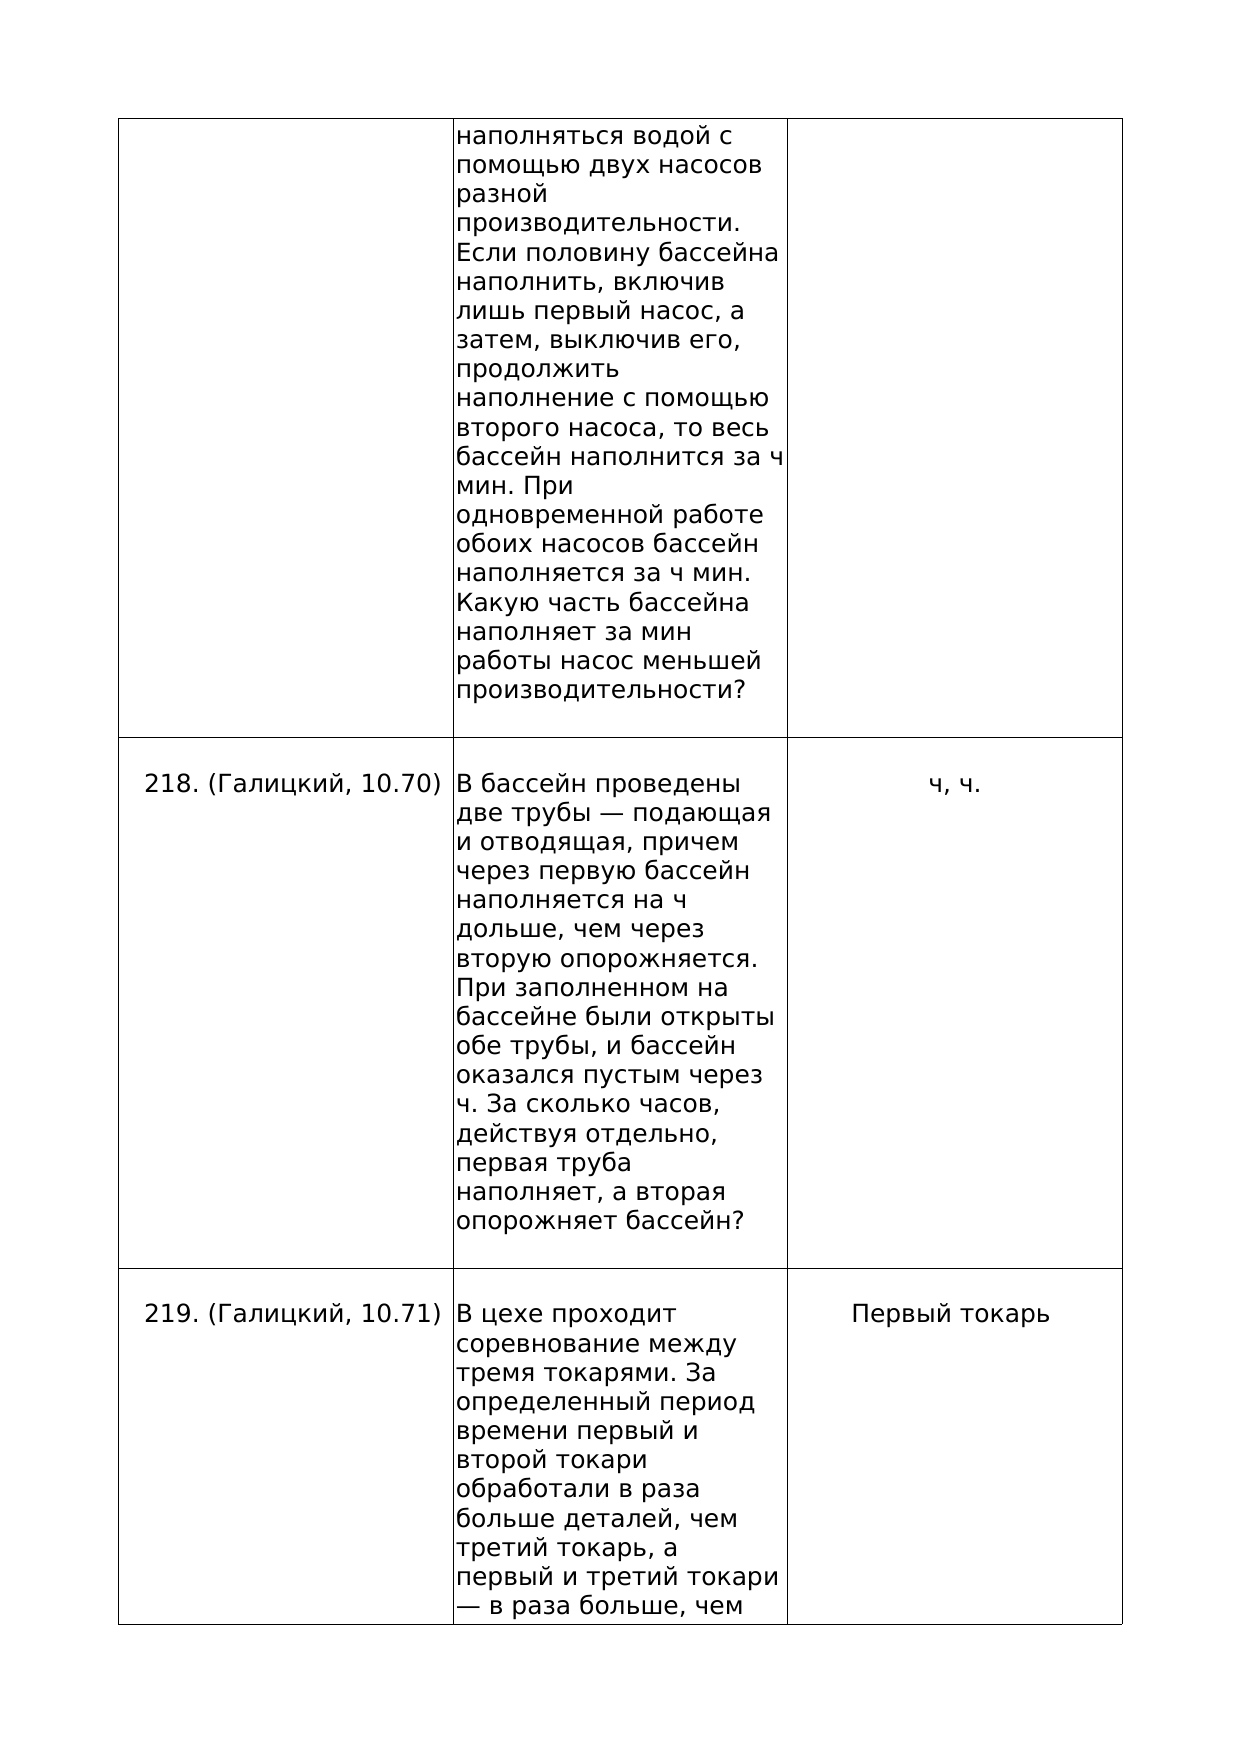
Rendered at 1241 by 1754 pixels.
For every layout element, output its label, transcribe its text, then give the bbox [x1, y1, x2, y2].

table_cell ч, ч. [788, 738, 1122, 1267]
table_cell наполняться водой с помощью двух насосов разной производительности. Если половину бассейна наполнить, включив лишь первый насос, а затем, выключив его, продолжить наполнение с помощью второго насоса, то весь бассейн наполнится за ч мин. При одновременной работе обоих насосов бассейн наполняется за ч мин. Какую часть бассейна наполняет за мин работы насос меньшей производительности? [454, 119, 787, 737]
table_cell В бассейн проведены две трубы — подающая и отводящая, причем через первую бассейн наполняется на ч дольше, чем через вторую опорожняется. При заполненном на бассейне были открыты обе трубы, и бассейн оказался пустым через ч. За сколько часов, действуя отдельно, первая труба наполняет, а вторая опорожняет бассейн? [454, 738, 787, 1267]
table_cell [788, 119, 1122, 737]
table_cell [119, 119, 453, 737]
table_cell 219. (Галицкий, 10.71) [119, 1269, 453, 1623]
table_cell В цехе проходит соревнование между тремя токарями. За определенный период времени первый и второй токари обработали в раза больше деталей, чем третий токарь, а первый и третий токари — в раза больше, чем [454, 1269, 787, 1623]
table_cell 218. (Галицкий, 10.70) [119, 738, 453, 1267]
table_cell Первый токарь [788, 1269, 1122, 1623]
